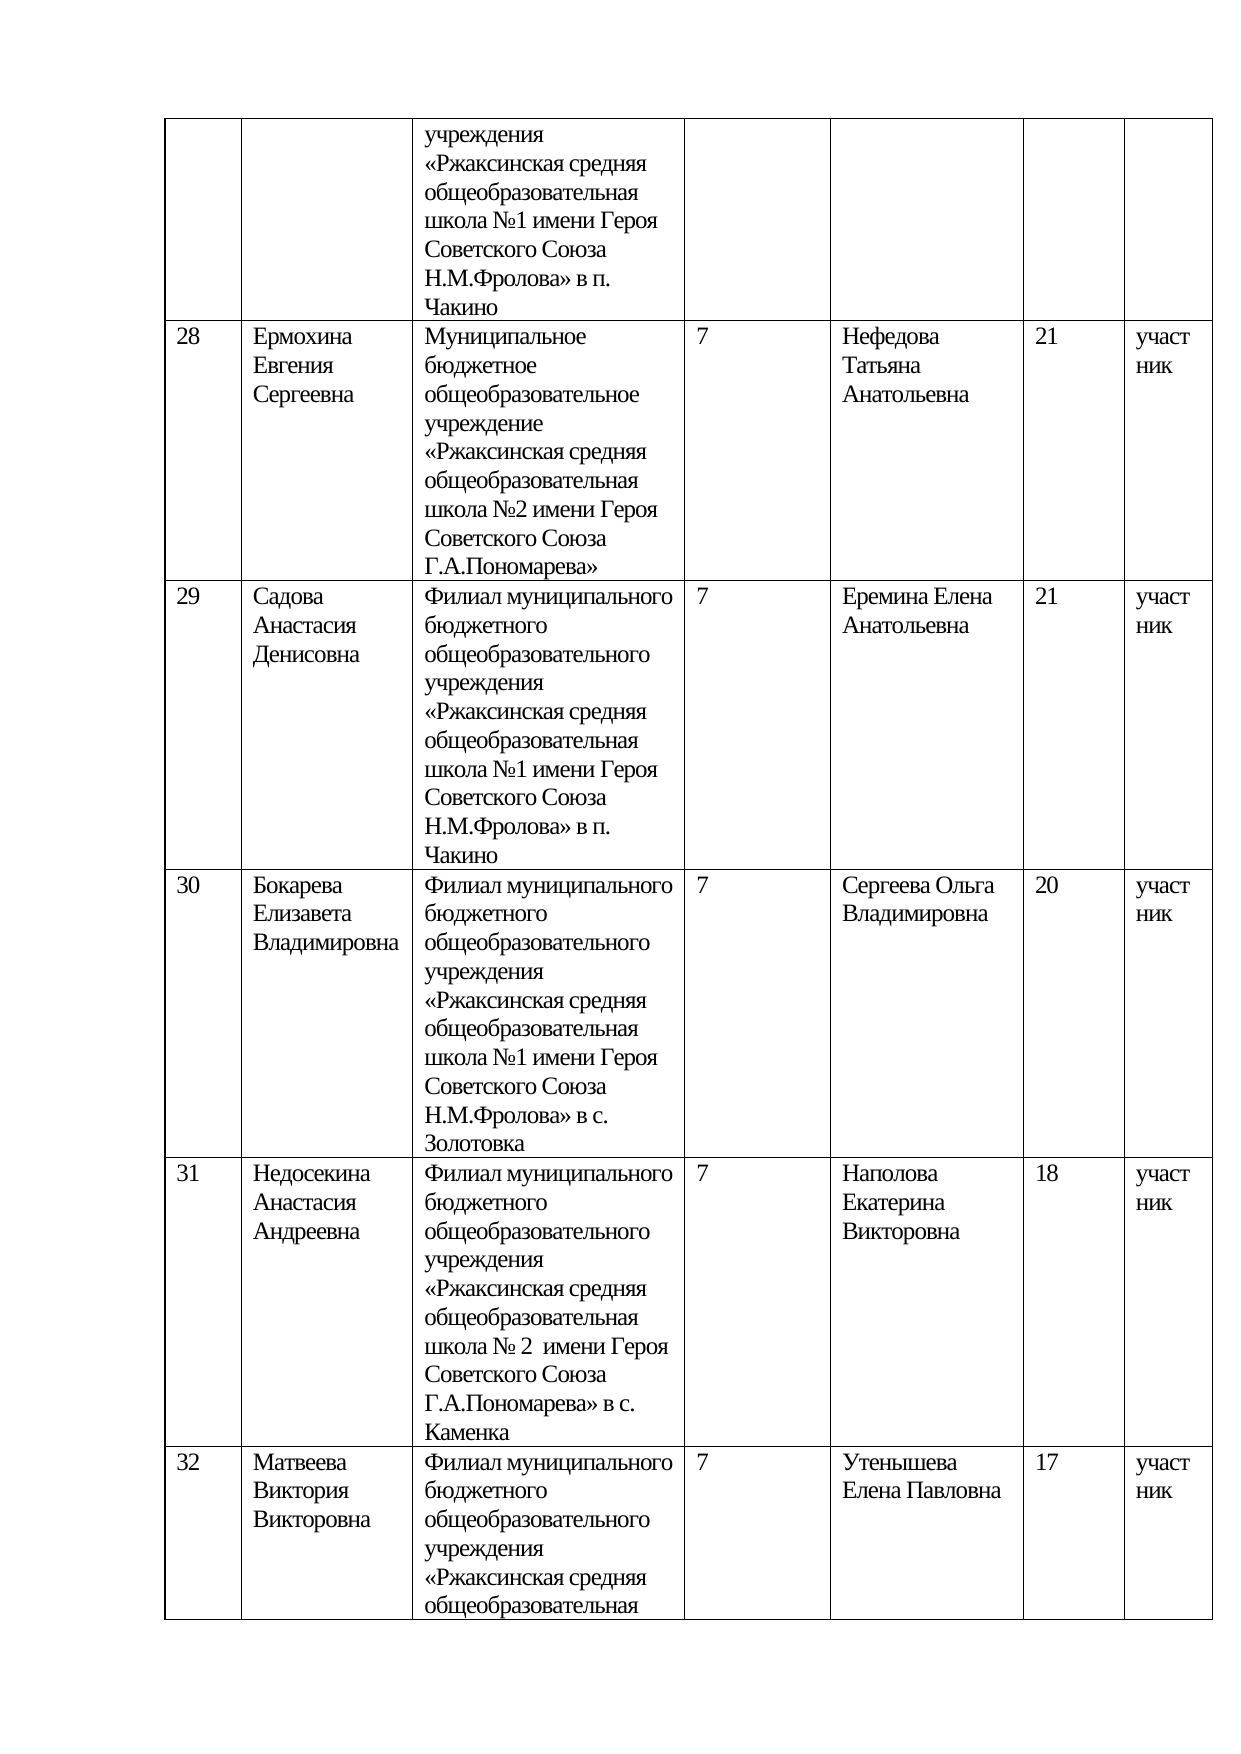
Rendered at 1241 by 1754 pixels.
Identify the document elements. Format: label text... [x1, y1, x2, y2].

table_cell Филиал муниципального бюджетного общеобразовательного учреждения «Ржаксинская средняя общеобразовательная [413, 1447, 684, 1619]
table_cell 21 [1024, 321, 1124, 580]
table_cell Матвеева Виктория Викторовна [242, 1447, 412, 1619]
table_cell [831, 119, 1023, 320]
table_cell 28 [166, 321, 241, 580]
table_cell Садова Анастасия Денисовна [242, 581, 412, 869]
table_cell 31 [166, 1158, 241, 1446]
table_cell 29 [166, 581, 241, 869]
table_cell участник [1125, 581, 1212, 869]
table_cell 20 [1024, 870, 1124, 1157]
table_cell 7 [685, 1158, 830, 1446]
table_cell 7 [685, 321, 830, 580]
table_cell участник [1125, 1158, 1212, 1446]
table_cell Еремина Елена Анатольевна [831, 581, 1023, 869]
table_cell Сергеева Ольга Владимировна [831, 870, 1023, 1157]
table_cell Филиал муниципального бюджетного общеобразовательного учреждения «Ржаксинская средняя общеобразовательная школа №1 имени Героя Советского Союза Н.М.Фролова» в с. Золотовка [413, 870, 684, 1157]
table_cell Муниципальное бюджетное общеобразовательное учреждение «Ржаксинская средняя общеобразовательная школа №2 имени Героя Советского Союза Г.А.Пономарева» [413, 321, 684, 580]
table_cell [1024, 119, 1124, 320]
table_cell Ермохина Евгения Сергеевна [242, 321, 412, 580]
table_cell Филиал муниципального бюджетного общеобразовательного учреждения «Ржаксинская средняя общеобразовательная школа №1 имени Героя Советского Союза Н.М.Фролова» в п. Чакино [413, 581, 684, 869]
table_cell 21 [1024, 581, 1124, 869]
table_cell Утенышева Елена Павловна [831, 1447, 1023, 1619]
table_cell участник [1125, 1447, 1212, 1619]
table_cell 32 [166, 1447, 241, 1619]
table_cell Бокарева Елизавета Владимировна [242, 870, 412, 1157]
table_cell Недосекина Анастасия Андреевна [242, 1158, 412, 1446]
table_cell участник [1125, 321, 1212, 580]
table_cell Филиал муниципального бюджетного общеобразовательного учреждения «Ржаксинская средняя общеобразовательная школа № 2 имени Героя Советского Союза Г.А.Пономарева» в с. Каменка [413, 1158, 684, 1446]
table_cell [166, 119, 241, 320]
table_cell [1125, 119, 1212, 320]
table_cell 7 [685, 581, 830, 869]
table_cell 17 [1024, 1447, 1124, 1619]
table_cell Наполова Екатерина Викторовна [831, 1158, 1023, 1446]
table_cell участник [1125, 870, 1212, 1157]
table_cell [685, 119, 830, 320]
table_cell Нефедова Татьяна Анатольевна [831, 321, 1023, 580]
table_cell [242, 119, 412, 320]
table_cell 7 [685, 1447, 830, 1619]
table_cell 18 [1024, 1158, 1124, 1446]
table_cell 7 [685, 870, 830, 1157]
table_cell учреждения «Ржаксинская средняя общеобразовательная школа №1 имени Героя Советского Союза Н.М.Фролова» в п. Чакино [413, 119, 684, 320]
table_cell 30 [166, 870, 241, 1157]
